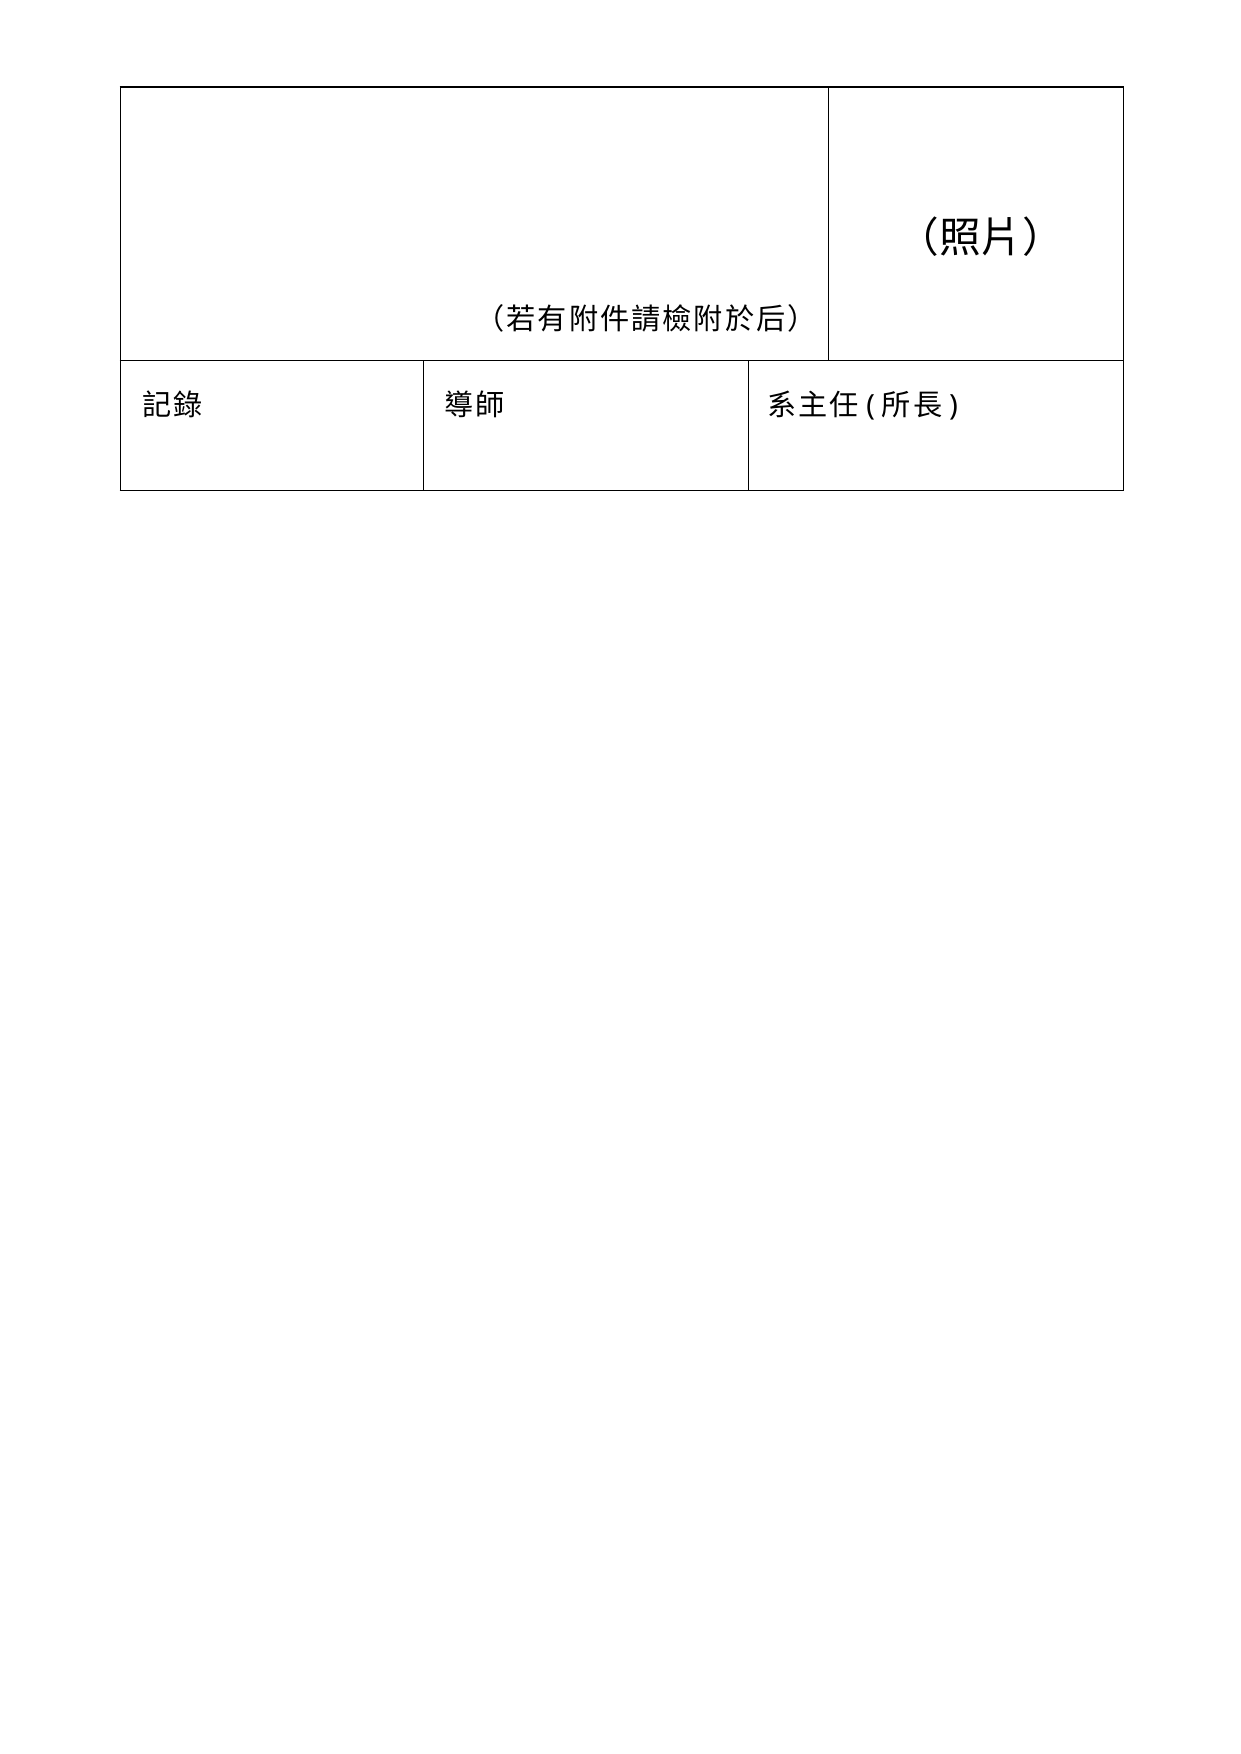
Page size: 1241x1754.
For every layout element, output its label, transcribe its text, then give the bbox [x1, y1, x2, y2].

table_cell 記錄 [121, 361, 423, 490]
table_cell 導師 [424, 361, 748, 490]
table_cell （若有附件請檢附於后） [121, 88, 828, 360]
table_cell （照片） [829, 88, 1123, 360]
table_cell 系主任(所長) [749, 361, 1123, 490]
